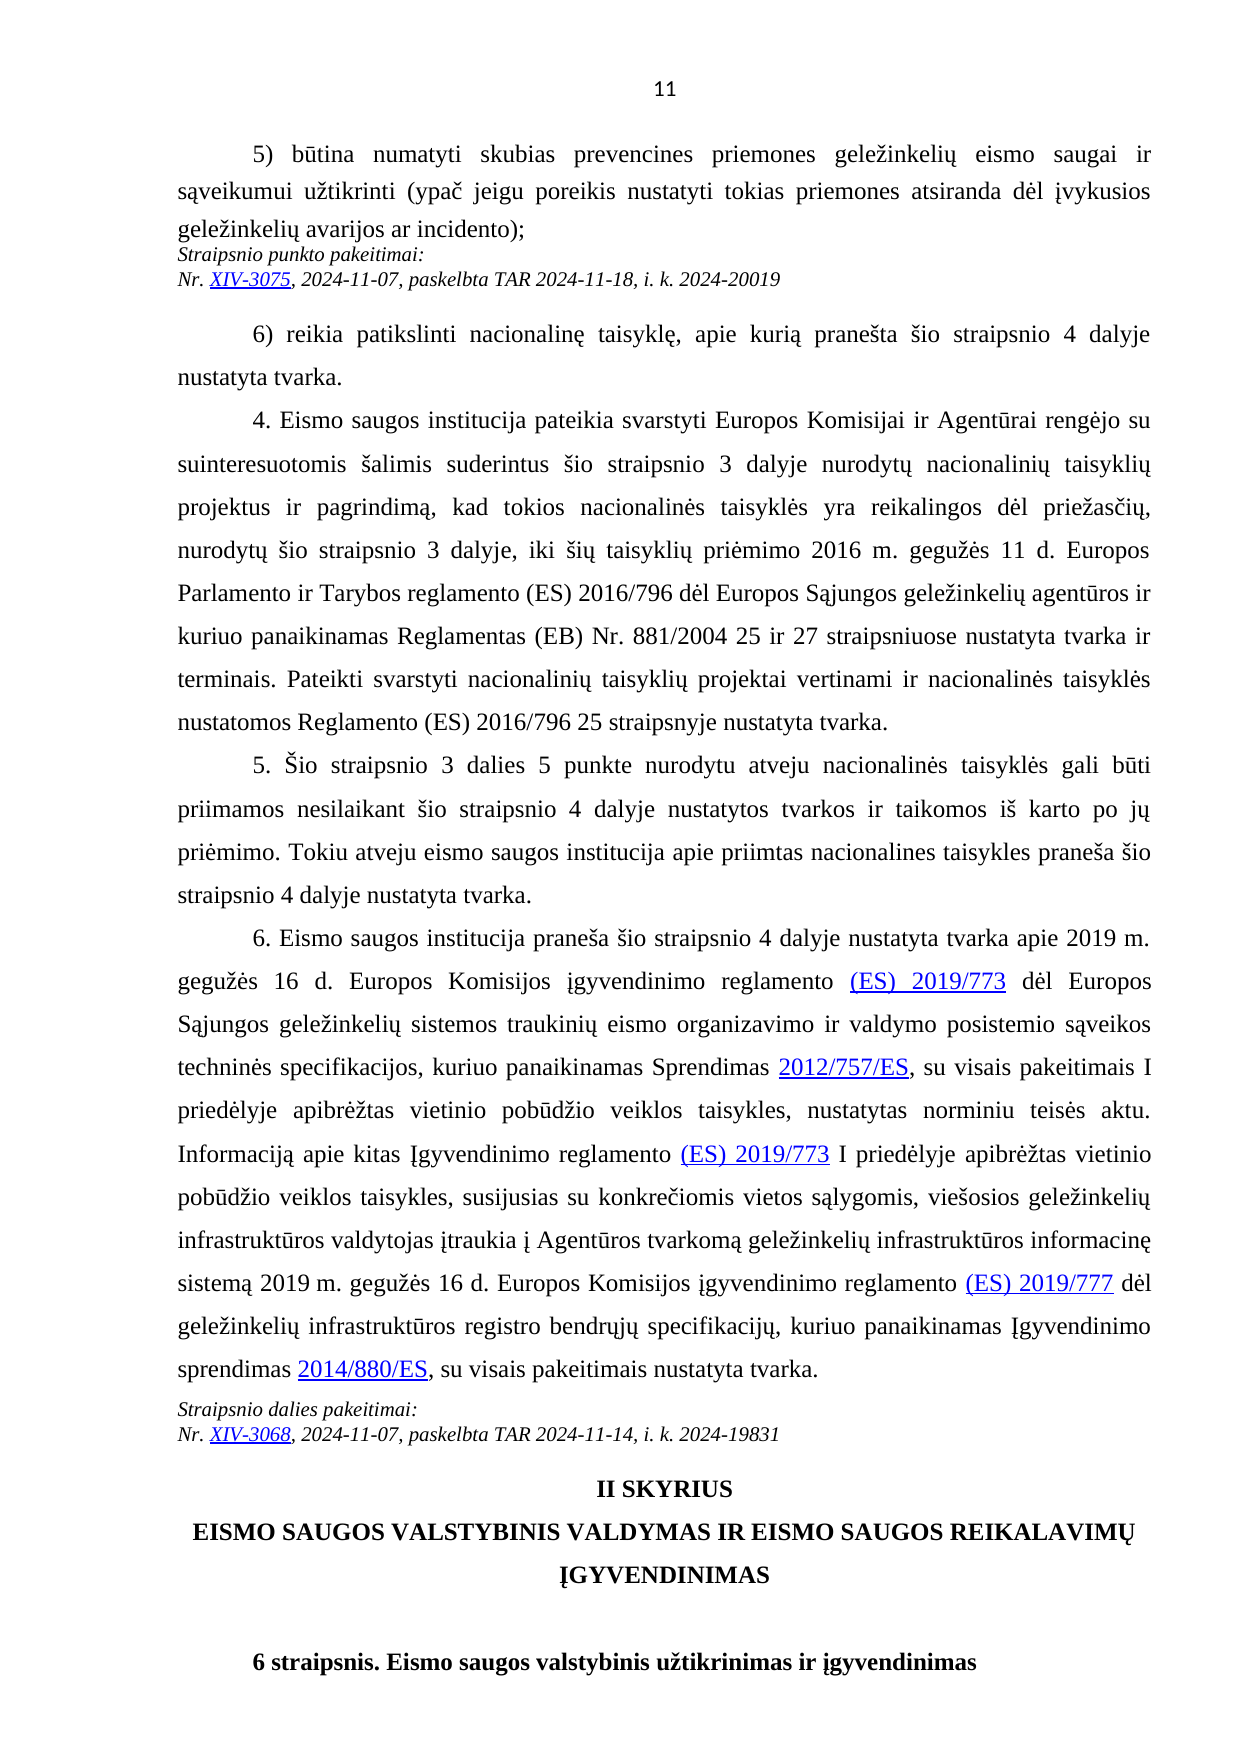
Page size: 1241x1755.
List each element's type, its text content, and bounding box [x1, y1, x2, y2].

text 6 straipsnis. Eismo saugos valstybinis užtikrinimas ir įgyvendinimas [177, 1647, 1152, 1676]
text 5) būtina numatyti skubias prevencines priemones geležinkelių eismo saugai ir sąveikumui užtikrinti (ypač jeigu poreikis nustatyti tokias priemones atsiranda dėl įvykusios geležinkelių avarijos ar incidento); [177, 130, 1152, 242]
text Nr. XIV-3075, 2024-11-07, paskelbta TAR 2024-11-18, i. k. 2024-20019 [177, 266, 1152, 291]
text Nr. XIV-3068, 2024-11-07, paskelbta TAR 2024-11-14, i. k. 2024-19831 [177, 1421, 1152, 1446]
text 4. Eismo saugos institucija pateikia svarstyti Europos Komisijai ir Agentūrai rengėjo su suinteresuotomis šalimis suderintus šio straipsnio 3 dalyje nurodytų nacionalinių taisyklių projektus ir pagrindimą, kad tokios nacionalinės taisyklės yra reikalingos dėl priežasčių, nurodytų šio straipsnio 3 dalyje, iki šių taisyklių priėmimo 2016 m. gegužės 11 d. Europos Parlamento ir Tarybos reglamento (ES) 2016/796 dėl Europos Sąjungos geležinkelių agentūros ir kuriuo panaikinamas Reglamentas (EB) Nr. 881/2004 25 ir 27 straipsniuose nustatyta tvarka ir terminais. Pateikti svarstyti nacionalinių taisyklių projektai vertinami ir nacionalinės taisyklės nustatomos Reglamento (ES) 2016/796 25 straipsnyje nustatyta tvarka. [177, 406, 1152, 736]
text 6) reikia patikslinti nacionalinę taisyklę, apie kurią pranešta šio straipsnio 4 dalyje nustatyta tvarka. [177, 319, 1152, 391]
text Straipsnio punkto pakeitimai: [177, 242, 1152, 266]
text II skyrius [177, 1474, 1152, 1503]
text Straipsnio dalies pakeitimai: [177, 1397, 1152, 1421]
text 5. Šio straipsnio 3 dalies 5 punkte nurodytu atveju nacionalinės taisyklės gali būti priimamos nesilaikant šio straipsnio 4 dalyje nustatytos tvarkos ir taikomos iš karto po jų priėmimo. Tokiu atveju eismo saugos institucija apie priimtas nacionalines taisykles praneša šio straipsnio 4 dalyje nustatyta tvarka. [177, 751, 1152, 909]
text Eismo SAUGOS Valstybinis Valdymas IR eismo saugos reikalavimų ĮGYVENDINIMAS [177, 1517, 1152, 1589]
text 6. Eismo saugos institucija praneša šio straipsnio 4 dalyje nustatyta tvarka apie 2019 m. gegužės 16 d. Europos Komisijos įgyvendinimo reglamento (ES) 2019/773 dėl Europos Sąjungos geležinkelių sistemos traukinių eismo organizavimo ir valdymo posistemio sąveikos techninės specifikacijos, kuriuo panaikinamas Sprendimas 2012/757/ES, su visais pakeitimais I priedėlyje apibrėžtas vietinio pobūdžio veiklos taisykles, nustatytas norminiu teisės aktu. Informaciją apie kitas Įgyvendinimo reglamento (ES) 2019/773 I priedėlyje apibrėžtas vietinio pobūdžio veiklos taisykles, susijusias su konkrečiomis vietos sąlygomis, viešosios geležinkelių infrastruktūros valdytojas įtraukia į Agentūros tvarkomą geležinkelių infrastruktūros informacinę sistemą 2019 m. gegužės 16 d. Europos Komisijos įgyvendinimo reglamento (ES) 2019/777 dėl geležinkelių infrastruktūros registro bendrųjų specifikacijų, kuriuo panaikinamas Įgyvendinimo sprendimas 2014/880/ES, su visais pakeitimais nustatyta tvarka. [177, 923, 1152, 1383]
